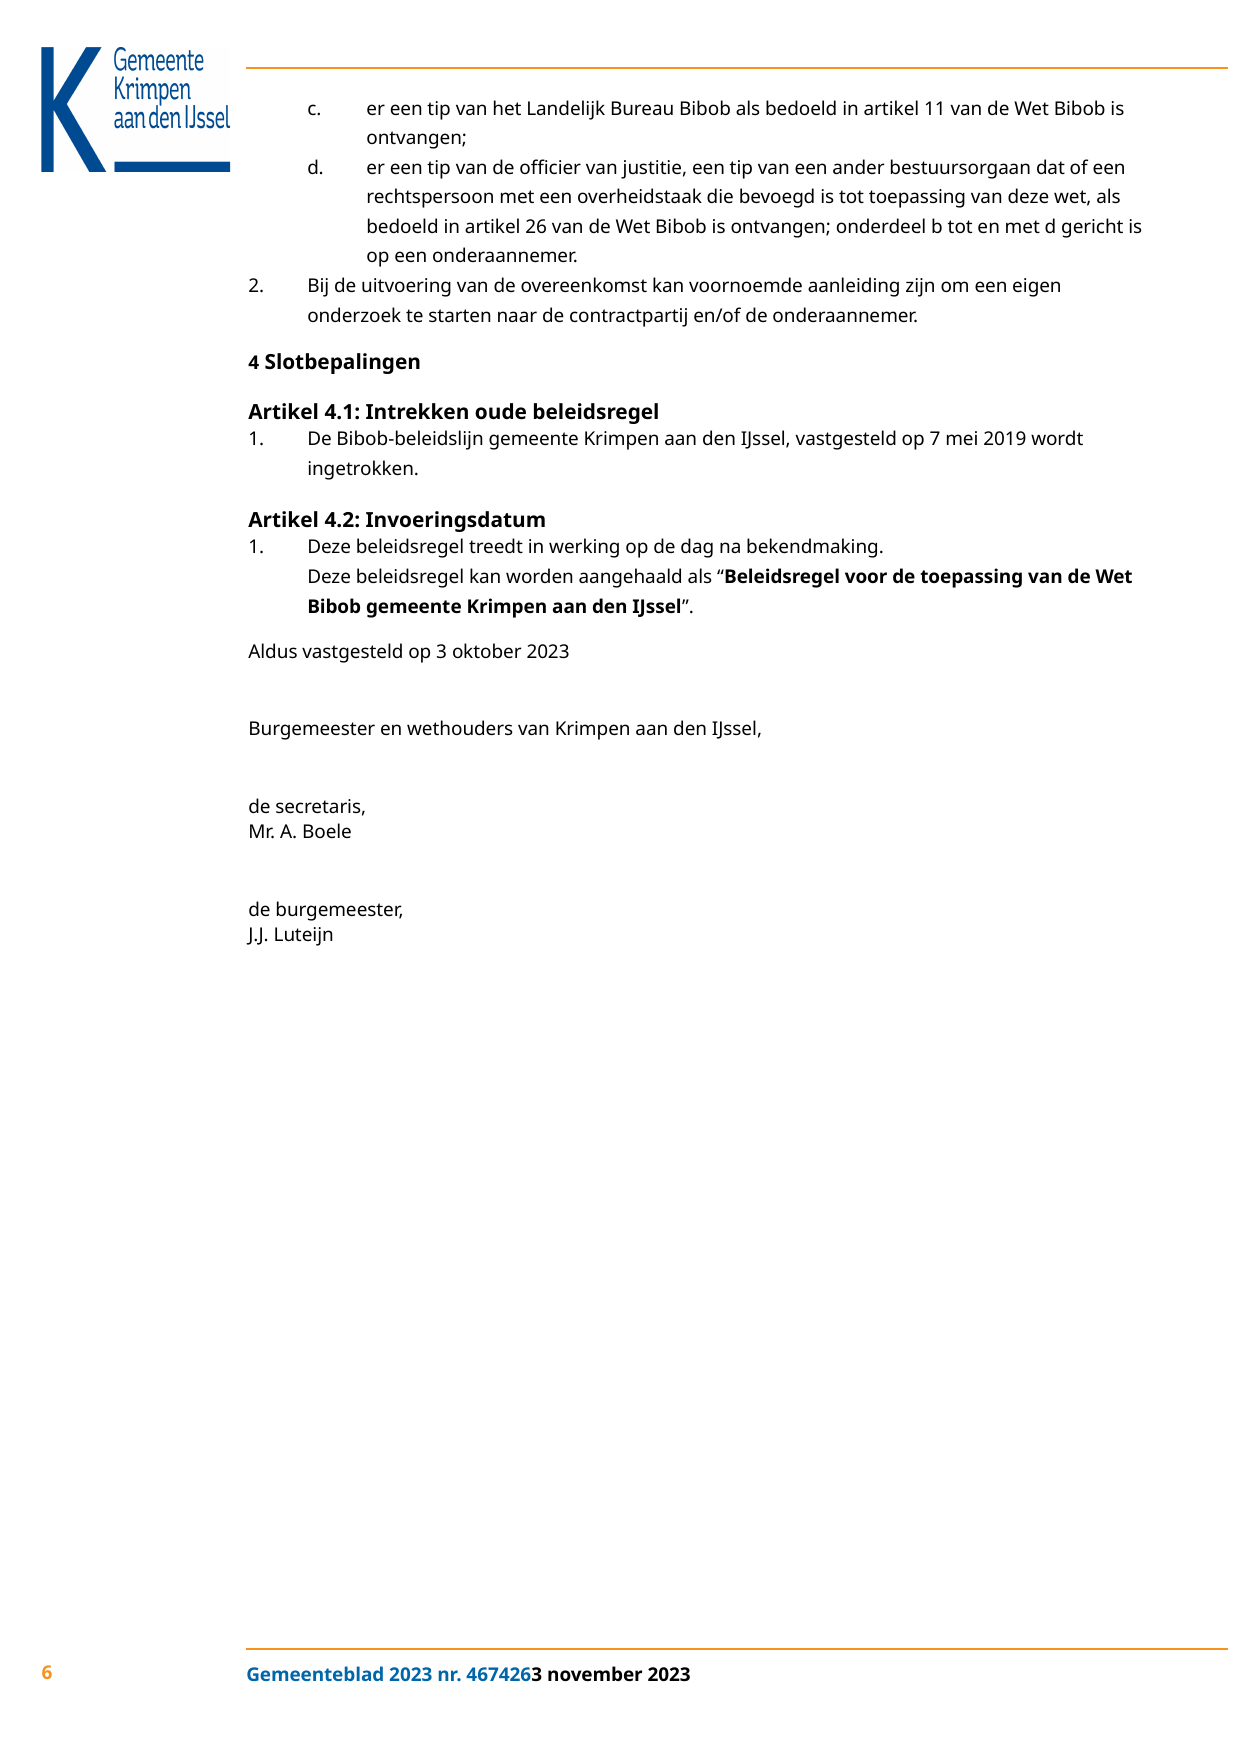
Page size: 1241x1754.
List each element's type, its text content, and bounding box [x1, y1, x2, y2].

list Bij de uitvoering van de overeenkomst kan voornoemde aanleiding zijn om een eigen onderzoek te starten naar de contractpartij en/of de onderaannemer. [248, 272, 1152, 328]
text de secretaris, [248, 793, 1152, 818]
list er een tip van het Landelijk Bureau Bibob als bedoeld in artikel 11 van de Wet Bibob is ontvangen; [307, 95, 1152, 150]
picture [41, 47, 231, 172]
list Deze beleidsregel kan worden aangehaald als “Beleidsregel voor de toepassing van de Wet Bibob gemeente Krimpen aan den IJssel”. [248, 563, 1152, 618]
text Aldus vastgesteld op 3 oktober 2023 [248, 638, 1152, 664]
text Artikel 4.2: Invoeringsdatum [248, 505, 1152, 534]
list Deze beleidsregel treedt in werking op de dag na bekendmaking. [248, 534, 1152, 559]
text 4 Slotbepalingen [248, 347, 1152, 376]
text J.J. Luteijn [248, 921, 1152, 947]
list er een tip van de officier van justitie, een tip van een ander bestuursorgaan dat of een rechtspersoon met een overheidstaak die bevoegd is tot toepassing van deze wet, als bedoeld in artikel 26 van de Wet Bibob is ontvangen; onderdeel b tot en met d gericht is op een onderaannemer. [307, 154, 1152, 268]
text de burgemeester, [248, 896, 1152, 921]
list De Bibob-beleidslijn gemeente Krimpen aan den IJssel, vastgesteld op 7 mei 2019 wordt ingetrokken. [248, 425, 1152, 481]
text Artikel 4.1: Intrekken oude beleidsregel [248, 397, 1152, 425]
text Mr. A. Boele [248, 818, 1152, 844]
text Burgemeester en wethouders van Krimpen aan den IJssel, [248, 716, 1152, 741]
